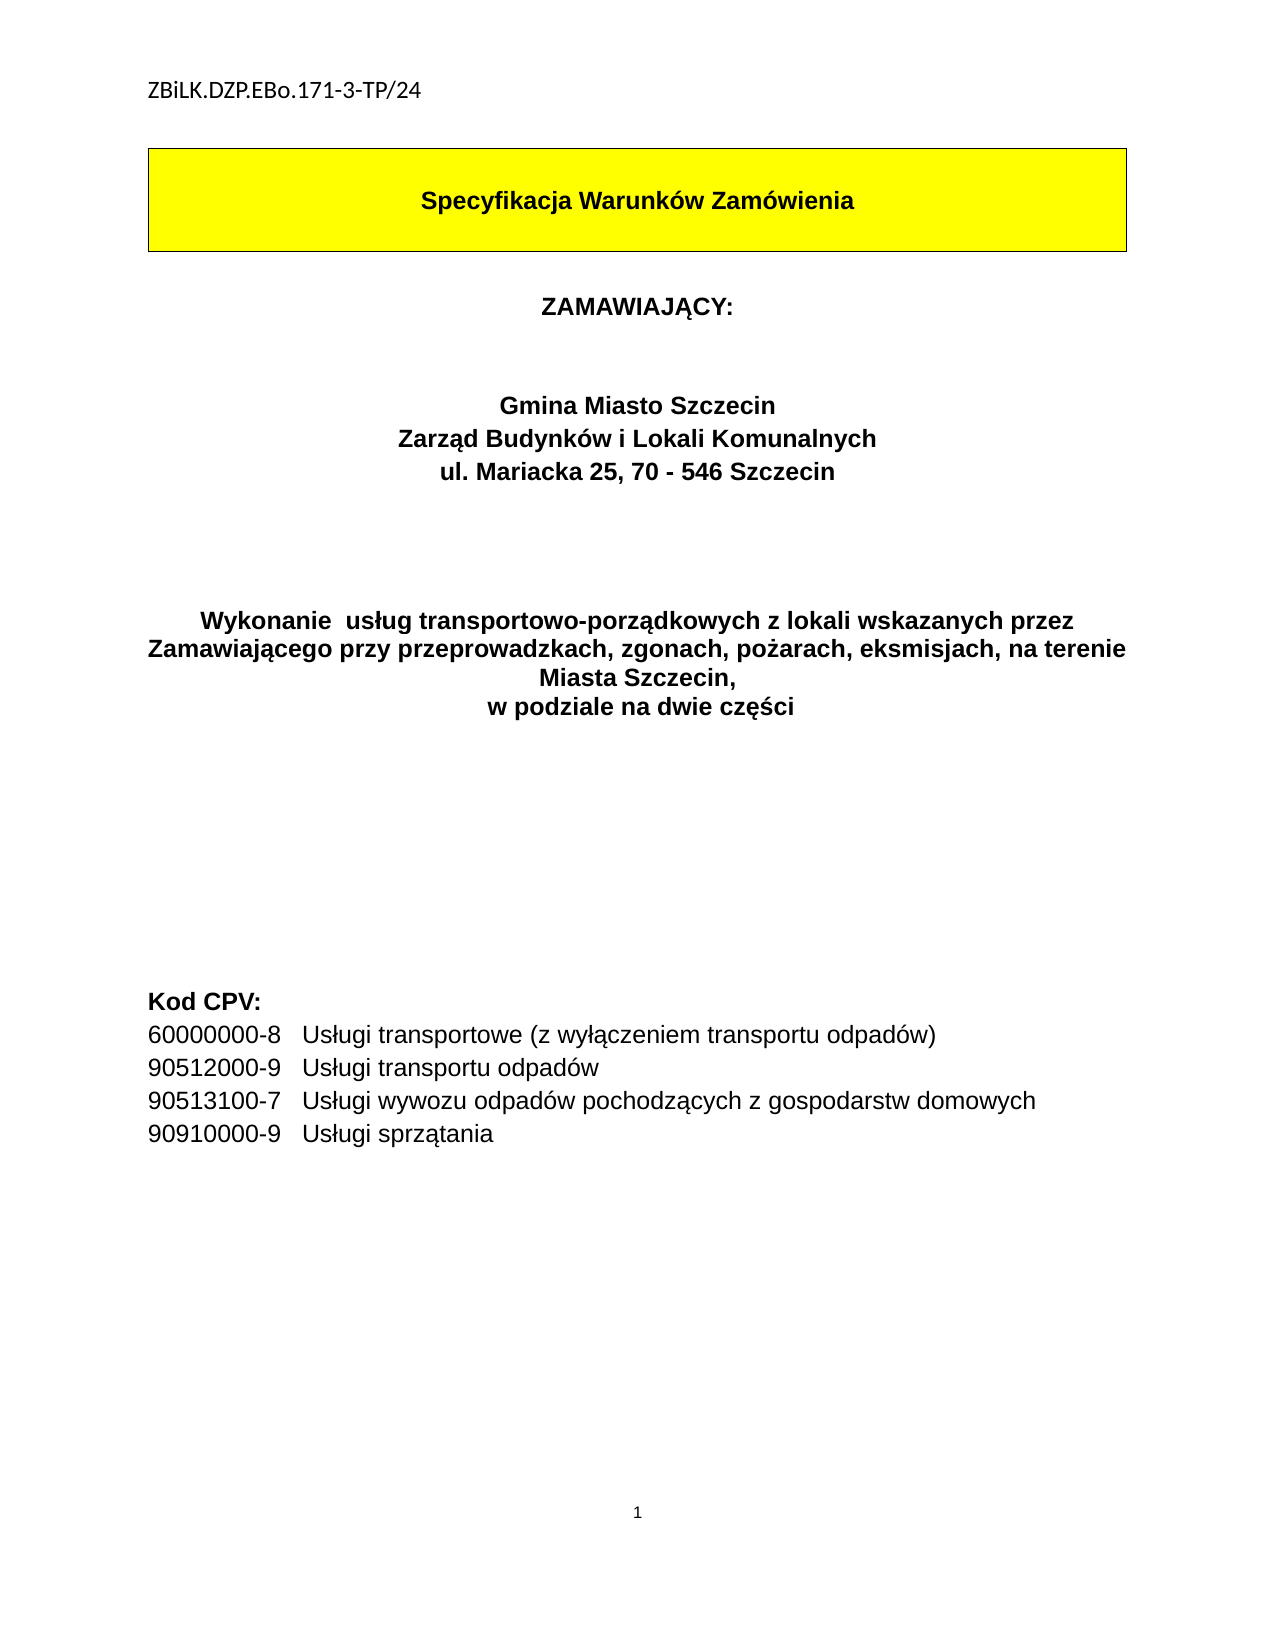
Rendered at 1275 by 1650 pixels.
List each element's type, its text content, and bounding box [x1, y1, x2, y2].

subtitle Specyfikacja Warunków Zamówienia [149, 183, 1126, 214]
text 90513100-7 Usługi wywozu odpadów pochodzących z gospodarstw domowych [148, 1086, 1127, 1115]
text ul. Mariacka 25, 70 - 546 Szczecin [148, 457, 1127, 486]
text ZAMAWIAJĄCY: [148, 292, 1127, 321]
text 90512000-9 Usługi transportu odpadów [148, 1053, 1127, 1082]
text Gmina Miasto Szczecin [148, 391, 1127, 420]
text 90910000-9 Usługi sprzątania [148, 1119, 1127, 1148]
text Kod CPV: [148, 987, 1127, 1016]
text Zarząd Budynków i Lokali Komunalnych [148, 424, 1127, 453]
text Wykonanie usług transportowo-porządkowych z lokali wskazanych przez Zamawiającego przy przeprowadzkach, zgonach, pożarach, eksmisjach, na terenie Miasta Szczecin, [148, 606, 1127, 692]
text 60000000-8 Usługi transportowe (z wyłączeniem transportu odpadów) [148, 1020, 1127, 1049]
text w podziale na dwie części [148, 692, 1127, 721]
